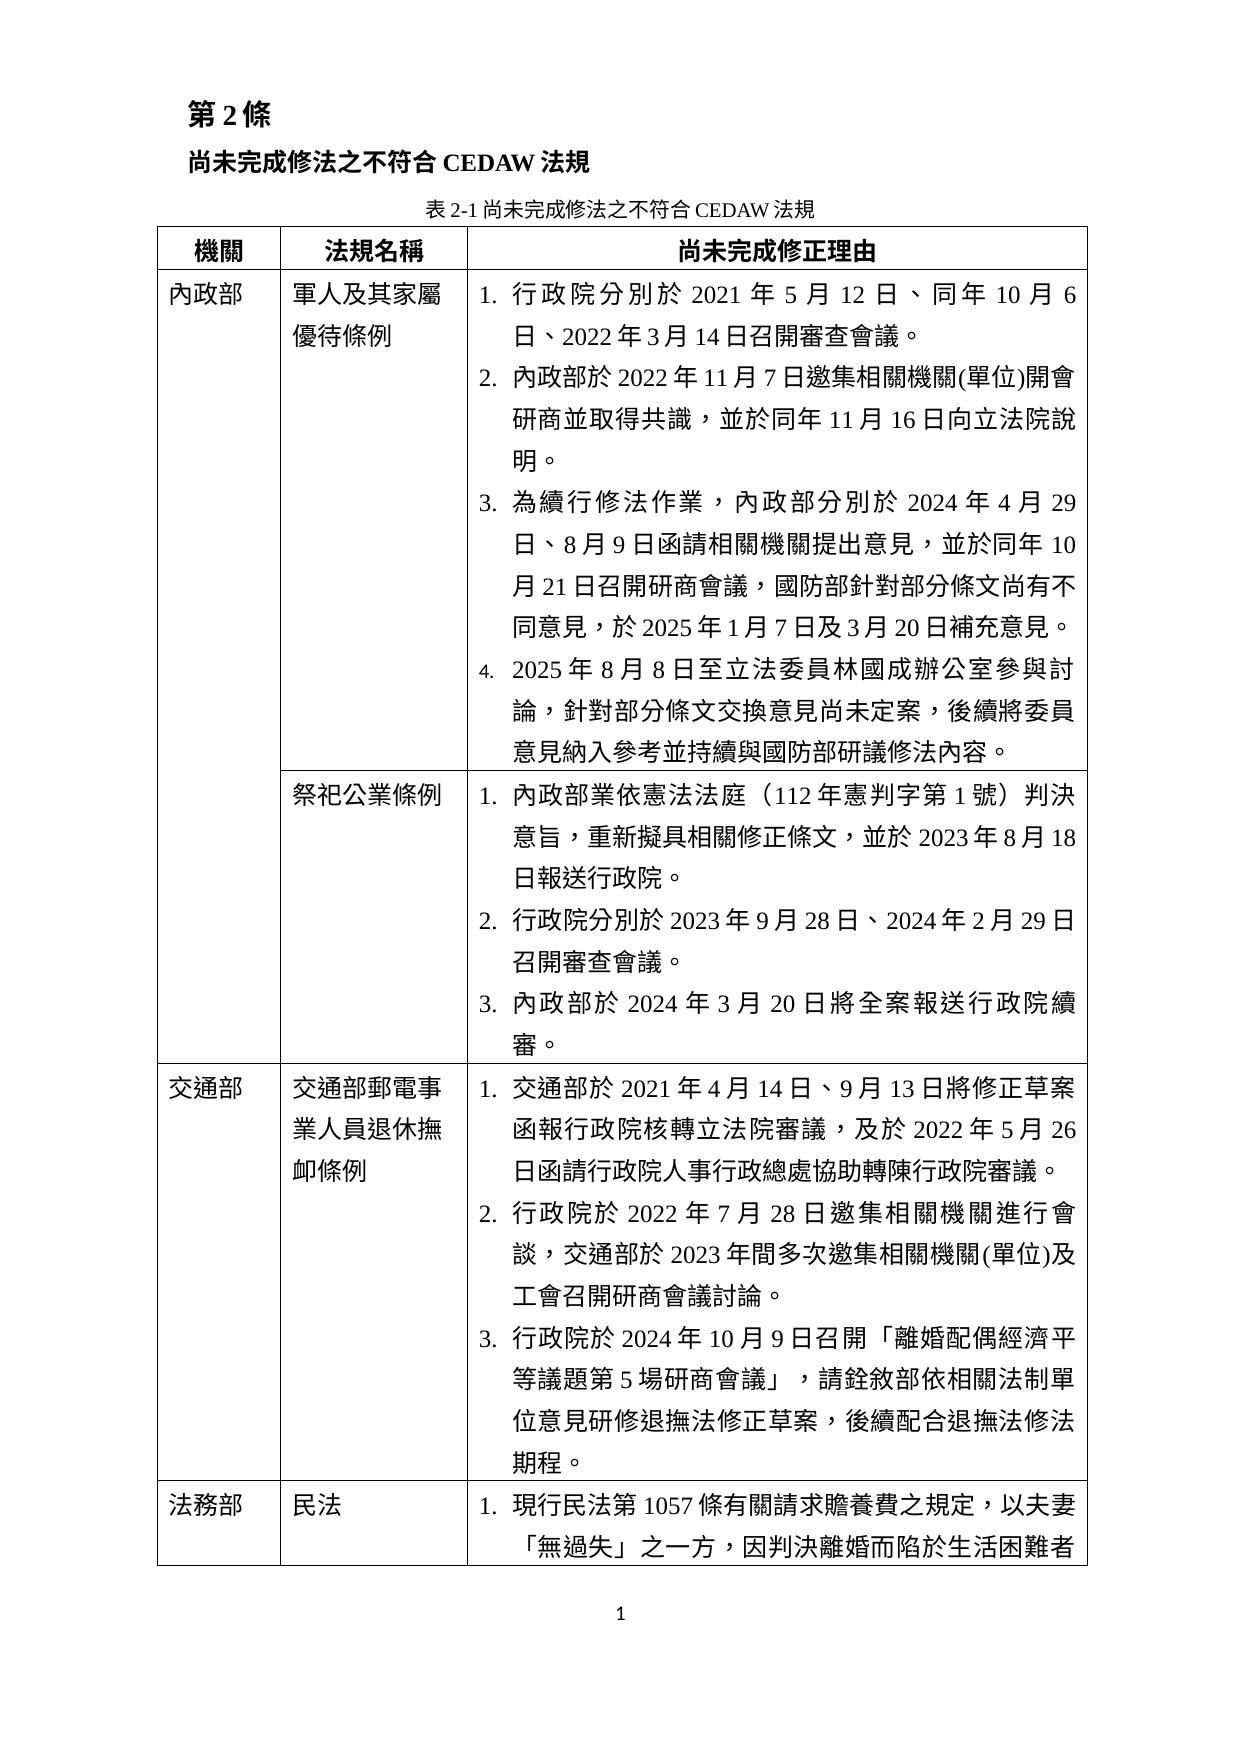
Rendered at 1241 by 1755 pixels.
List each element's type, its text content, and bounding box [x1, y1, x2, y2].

subtitle 第2條 [187, 89, 1053, 134]
table_header 法規名稱 [281, 227, 467, 269]
table_cell 法務部 [158, 1481, 280, 1565]
table_cell 交通部於2021年4月14日、9月13日將修正草案函報行政院核轉立法院審議，及於2022年5月26日函請行政院人事行政總處協助轉陳行政院審議。 行政院於2022年7月28日邀集相關機關進行會談，交通部於2023年間多次邀集相關機關(單位)及工會召開研商會議討論。 行政院於2024年10月9日召開「離婚配偶經濟平等議題第5場研商會議」，請銓敘部依相關法制單位意見研修退撫法修正草案，後續配合退撫法修法期程。 [468, 1064, 1087, 1480]
table_cell 內政部 [158, 270, 280, 1063]
table_cell 民法 [281, 1481, 467, 1565]
subtitle 尚未完成修法之不符合CEDAW法規 [187, 134, 1053, 180]
table_cell 軍人及其家屬優待條例 [281, 270, 467, 770]
table_header 尚未完成修正理由 [468, 227, 1087, 269]
table_header 機關 [158, 227, 280, 269]
table_cell 現行民法第1057條有關請求贍養費之規定，以夫妻「無過失」之一方，因判決離婚而陷於生活困難者 [468, 1481, 1087, 1565]
subtitle 表2-1尚未完成修法之不符合CEDAW法規 [187, 180, 1053, 226]
table_cell 交通部 [158, 1064, 280, 1480]
table_cell 行政院分別於2021年5月12日、同年10月6日、2022年3月14日召開審查會議。 內政部於2022年11月7日邀集相關機關(單位)開會研商並取得共識，並於同年11月16日向立法院說明。 為續行修法作業，內政部分別於2024年4月29日、8月9日函請相關機關提出意見，並於同年10月21日召開研商會議，國防部針對部分條文尚有不同意見，於2025年1月7日及3月20日補充意見。 2025年8月8日至立法委員林國成辦公室參與討論，針對部分條文交換意見尚未定案，後續將委員意見納入參考並持續與國防部研議修法內容。 [468, 270, 1087, 770]
table_cell 內政部業依憲法法庭（112年憲判字第1號）判決意旨，重新擬具相關修正條文，並於2023年8月18日報送行政院。 行政院分別於2023年9月28日、2024年2月29日召開審查會議。 內政部於2024年3月20日將全案報送行政院續審。 [468, 771, 1087, 1063]
table_cell 交通部郵電事業人員退休撫卹條例 [281, 1064, 467, 1480]
table_cell 祭祀公業條例 [281, 771, 467, 1063]
